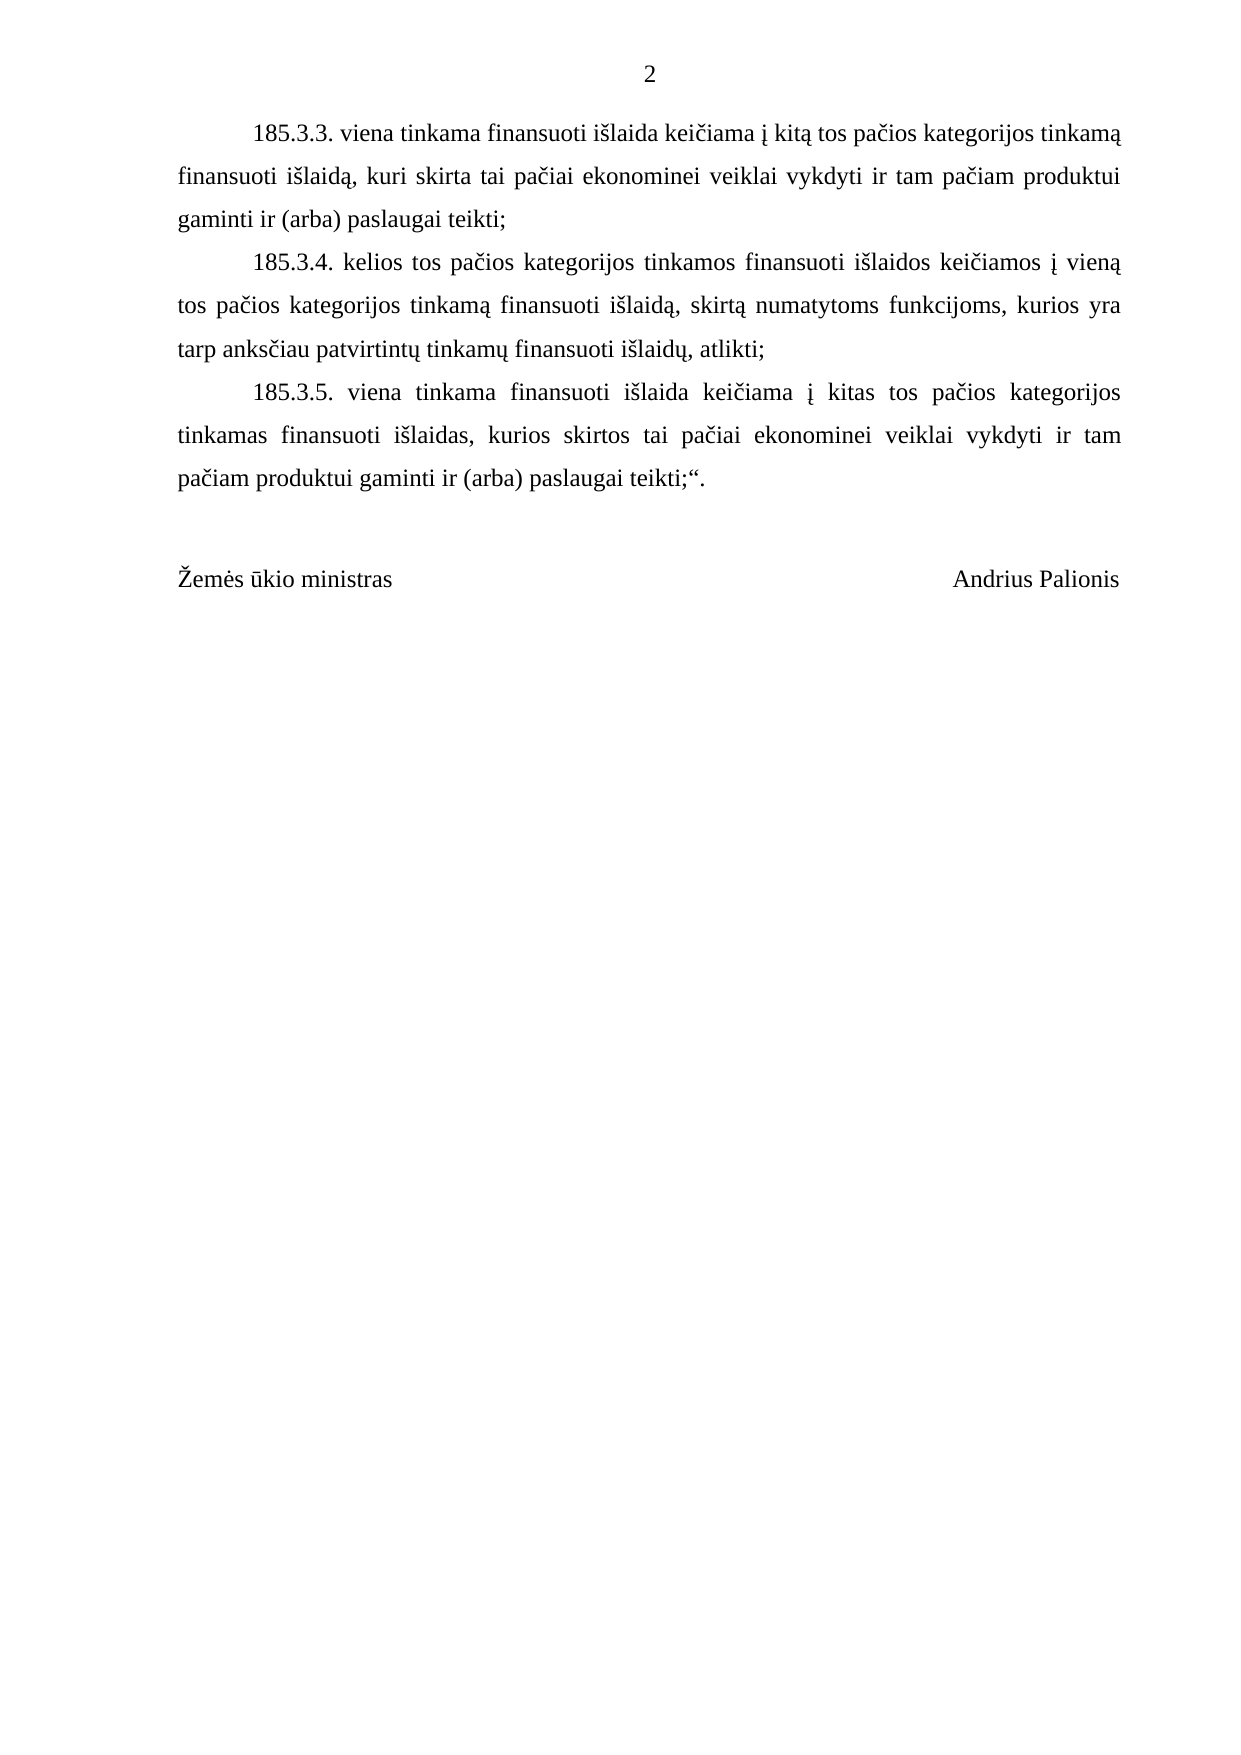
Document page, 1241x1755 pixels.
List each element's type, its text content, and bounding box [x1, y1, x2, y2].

text 185.3.3. viena tinkama finansuoti išlaida keičiama į kitą tos pačios kategorijos tinkamą finansuoti išlaidą, kuri skirta tai pačiai ekonominei veiklai vykdyti ir tam pačiam produktui gaminti ir (arba) paslaugai teikti; [177, 118, 1122, 233]
text Žemės ūkio ministras Andrius Palionis [177, 564, 1122, 592]
text 185.3.4. kelios tos pačios kategorijos tinkamos finansuoti išlaidos keičiamos į vieną tos pačios kategorijos tinkamą finansuoti išlaidą, skirtą numatytoms funkcijoms, kurios yra tarp anksčiau patvirtintų tinkamų finansuoti išlaidų, atlikti; [177, 247, 1122, 362]
text 185.3.5. viena tinkama finansuoti išlaida keičiama į kitas tos pačios kategorijos tinkamas finansuoti išlaidas, kurios skirtos tai pačiai ekonominei veiklai vykdyti ir tam pačiam produktui gaminti ir (arba) paslaugai teikti;“. [177, 377, 1122, 492]
